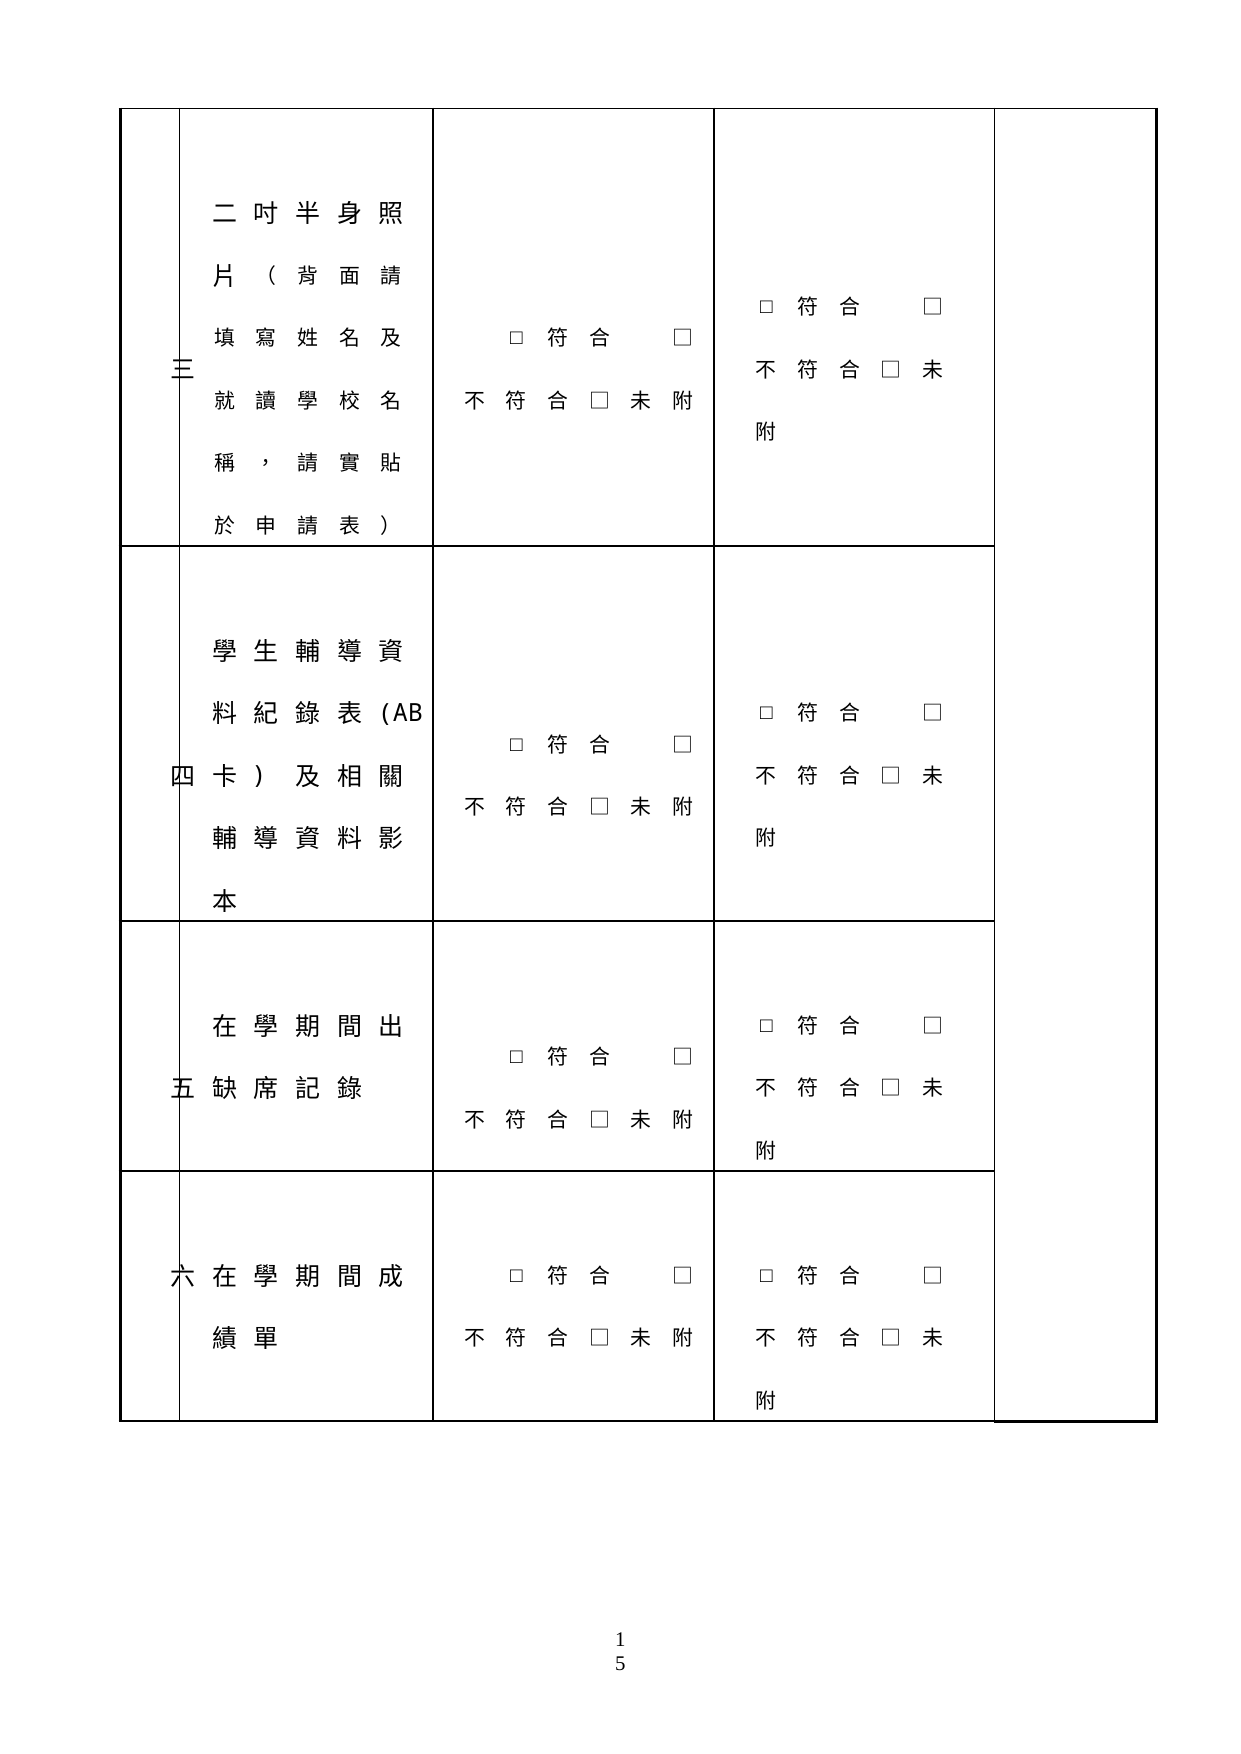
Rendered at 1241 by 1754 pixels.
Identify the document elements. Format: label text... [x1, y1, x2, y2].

table_cell 二吋半身照片（背面請填寫姓名及就讀學校名稱，請實貼於申請表） [180, 109, 432, 545]
table_cell 三 [122, 109, 179, 545]
table_cell 學生輔導資料紀錄表(AB卡) 及相關輔導資料影本 [180, 547, 432, 920]
table_cell □符合 □不符合□未附 [434, 547, 713, 920]
table_cell 六 [122, 1172, 179, 1420]
table_cell 五 [122, 922, 179, 1170]
table_cell □符合 □不符合□未附 [434, 1172, 713, 1420]
table_cell □符合 □不符合□未附 [715, 109, 994, 545]
table_cell 四 [174, 768, 179, 782]
table_cell [995, 109, 1155, 1420]
table_cell 在學期間出缺席記錄 [180, 922, 432, 1170]
table_cell □符合 □不符合□未附 [715, 547, 994, 920]
table_cell □符合 □不符合□未附 [715, 1172, 994, 1420]
table_cell □符合 □不符合□未附 [434, 109, 713, 545]
table_cell 在學期間成績單 [180, 1172, 432, 1420]
table_cell □符合 □不符合□未附 [715, 922, 994, 1170]
table_cell □符合 □不符合□未附 [434, 922, 713, 1170]
table_cell 四 [122, 547, 179, 920]
